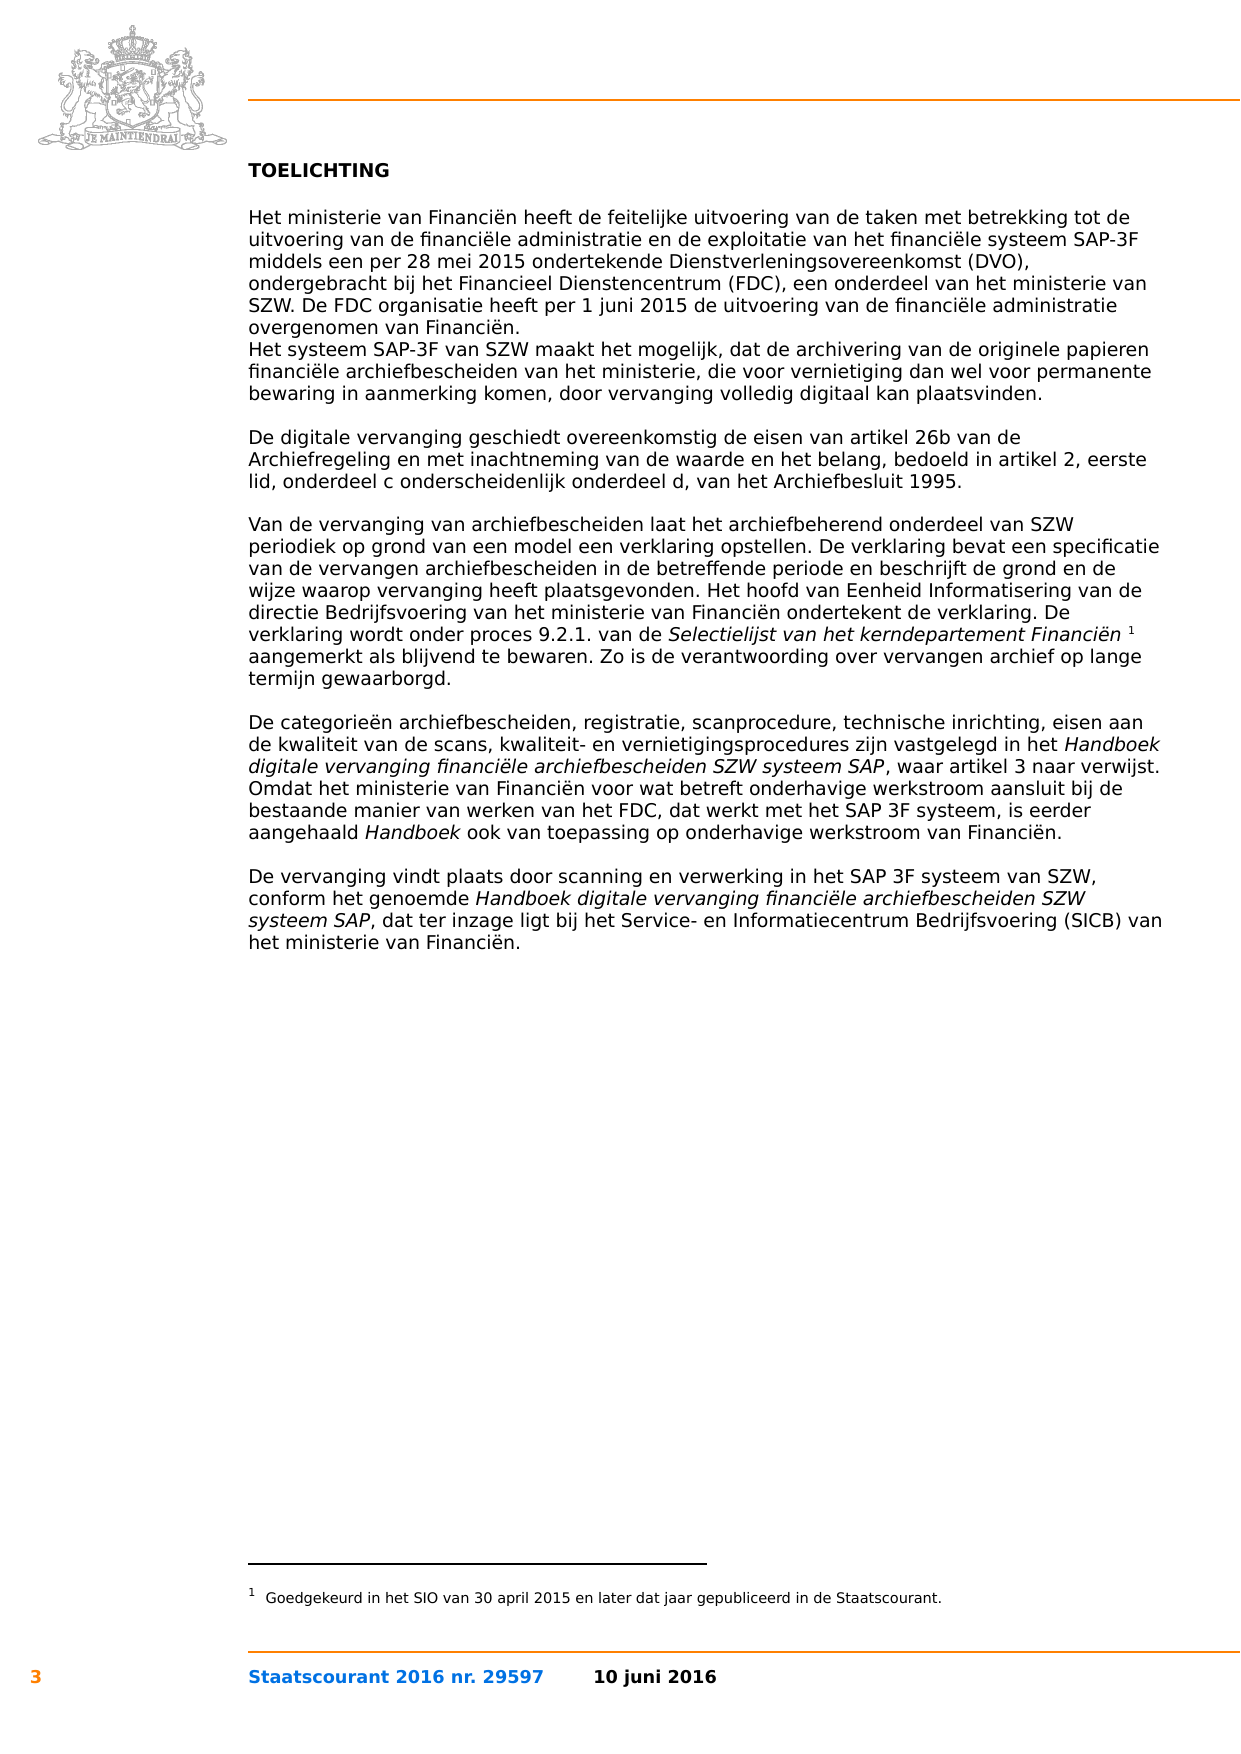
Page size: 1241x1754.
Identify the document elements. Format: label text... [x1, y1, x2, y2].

subtitle TOELICHTING [248, 160, 1163, 182]
picture [38, 25, 227, 150]
text De categorieën archiefbescheiden, registratie, scanprocedure, technische inrichting, eisen aan de kwaliteit van de scans, kwaliteit- en vernietigingsprocedures zijn vastgelegd in het Handboek digitale vervanging financiële archiefbescheiden SZW systeem SAP, waar artikel 3 naar verwijst. Omdat het ministerie van Financiën voor wat betreft onderhavige werkstroom aansluit bij de bestaande manier van werken van het FDC, dat werkt met het SAP 3F systeem, is eerder aangehaald Handboek ook van toepassing op onderhavige werkstroom van Financiën. [248, 712, 1163, 844]
text De digitale vervanging geschiedt overeenkomstig de eisen van artikel 26b van de Archiefregeling en met inachtneming van de waarde en het belang, bedoeld in artikel 2, eerste lid, onderdeel c onderscheidenlijk onderdeel d, van het Archiefbesluit 1995. [248, 427, 1163, 492]
text Van de vervanging van archiefbescheiden laat het archiefbeherend onderdeel van SZW periodiek op grond van een model een verklaring opstellen. De verklaring bevat een specificatie van de vervangen archiefbescheiden in de betreffende periode en beschrijft de grond en de wijze waarop vervanging heeft plaatsgevonden. Het hoofd van Eenheid Informatisering van de directie Bedrijfsvoering van het ministerie van Financiën ondertekent de verklaring. De verklaring wordt onder proces 9.2.1. van de Selectielijst van het kerndepartement Financiën aangemerkt als blijvend te bewaren. Zo is de verantwoording over vervangen archief op lange termijn gewaarborgd. [248, 514, 1163, 690]
text Het systeem SAP-3F van SZW maakt het mogelijk, dat de archivering van de originele papieren financiële archiefbescheiden van het ministerie, die voor vernietiging dan wel voor permanente bewaring in aanmerking komen, door vervanging volledig digitaal kan plaatsvinden. [248, 339, 1163, 405]
text De vervanging vindt plaats door scanning en verwerking in het SAP 3F systeem van SZW, conform het genoemde Handboek digitale vervanging financiële archiefbescheiden SZW systeem SAP, dat ter inzage ligt bij het Service- en Informatiecentrum Bedrijfsvoering (SICB) van het ministerie van Financiën. [248, 866, 1163, 954]
text Goedgekeurd in het SIO van 30 april 2015 en later dat jaar gepubliceerd in de Staatscourant. [248, 1586, 1163, 1608]
text Het ministerie van Financiën heeft de feitelijke uitvoering van de taken met betrekking tot de uitvoering van de financiële administratie en de exploitatie van het financiële systeem SAP-3F middels een per 28 mei 2015 ondertekende Dienstverleningsovereenkomst (DVO), ondergebracht bij het Financieel Dienstencentrum (FDC), een onderdeel van het ministerie van SZW. De FDC organisatie heeft per 1 juni 2015 de uitvoering van de financiële administratie overgenomen van Financiën. [248, 207, 1163, 339]
